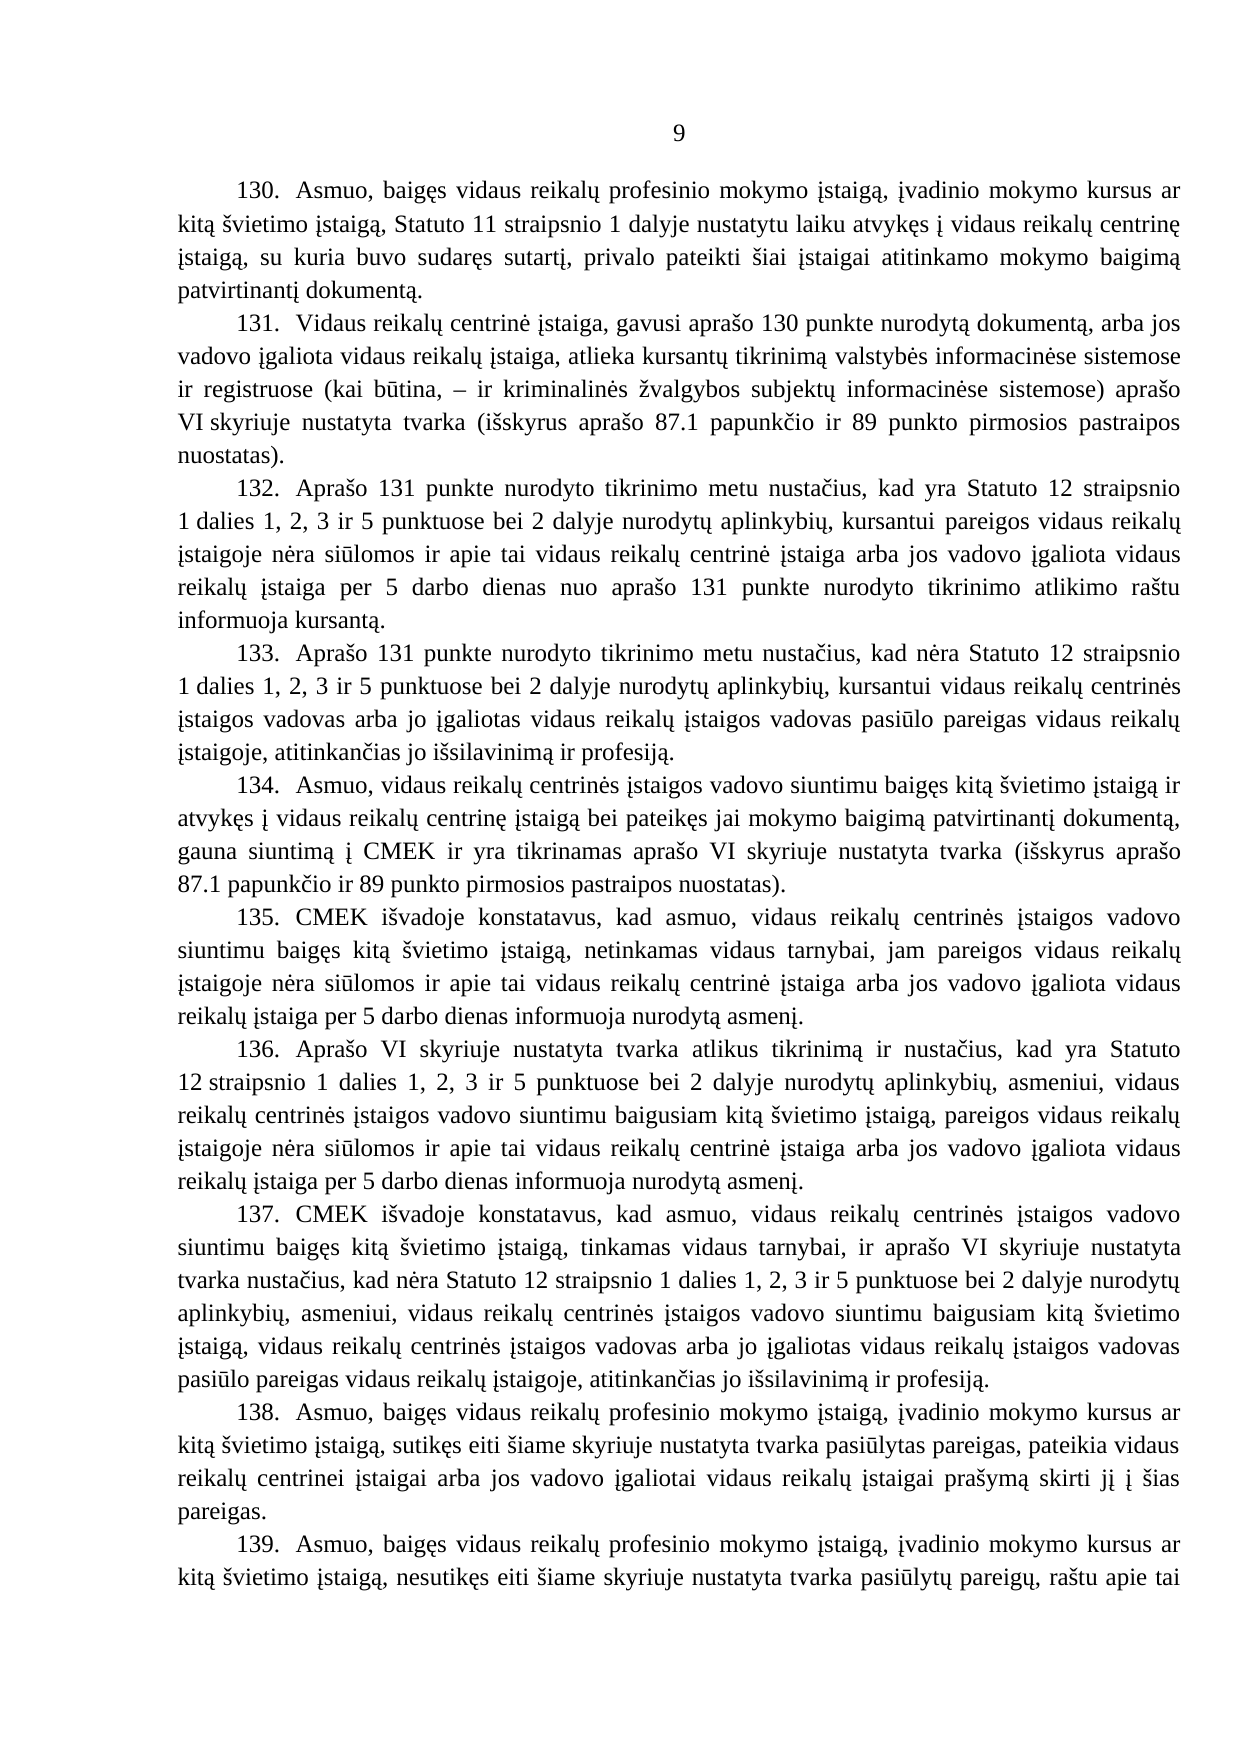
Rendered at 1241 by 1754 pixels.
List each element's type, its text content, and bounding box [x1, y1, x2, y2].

text 133. Aprašo 131 punkte nurodyto tikrinimo metu nustačius, kad nėra Statuto 12 straipsnio 1 dalies 1, 2, 3 ir 5 punktuose bei 2 dalyje nurodytų aplinkybių, kursantui vidaus reikalų centrinės įstaigos vadovas arba jo įgaliotas vidaus reikalų įstaigos vadovas pasiūlo pareigas vidaus reikalų įstaigoje, atitinkančias jo išsilavinimą ir profesiją. [177, 638, 1181, 766]
text 135. CMEK išvadoje konstatavus, kad asmuo, vidaus reikalų centrinės įstaigos vadovo siuntimu baigęs kitą švietimo įstaigą, netinkamas vidaus tarnybai, jam pareigos vidaus reikalų įstaigoje nėra siūlomos ir apie tai vidaus reikalų centrinė įstaiga arba jos vadovo įgaliota vidaus reikalų įstaiga per 5 darbo dienas informuoja nurodytą asmenį. [177, 902, 1181, 1030]
text 139. Asmuo, baigęs vidaus reikalų profesinio mokymo įstaigą, įvadinio mokymo kursus ar kitą švietimo įstaigą, nesutikęs eiti šiame skyriuje nustatyta tvarka pasiūlytų pareigų, raštu apie tai [177, 1529, 1181, 1591]
text 138. Asmuo, baigęs vidaus reikalų profesinio mokymo įstaigą, įvadinio mokymo kursus ar kitą švietimo įstaigą, sutikęs eiti šiame skyriuje nustatyta tvarka pasiūlytas pareigas, pateikia vidaus reikalų centrinei įstaigai arba jos vadovo įgaliotai vidaus reikalų įstaigai prašymą skirti jį į šias pareigas. [177, 1397, 1181, 1525]
text 137. CMEK išvadoje konstatavus, kad asmuo, vidaus reikalų centrinės įstaigos vadovo siuntimu baigęs kitą švietimo įstaigą, tinkamas vidaus tarnybai, ir aprašo VI skyriuje nustatyta tvarka nustačius, kad nėra Statuto 12 straipsnio 1 dalies 1, 2, 3 ir 5 punktuose bei 2 dalyje nurodytų aplinkybių, asmeniui, vidaus reikalų centrinės įstaigos vadovo siuntimu baigusiam kitą švietimo įstaigą, vidaus reikalų centrinės įstaigos vadovas arba jo įgaliotas vidaus reikalų įstaigos vadovas pasiūlo pareigas vidaus reikalų įstaigoje, atitinkančias jo išsilavinimą ir profesiją. [177, 1199, 1181, 1393]
text 136. Aprašo VI skyriuje nustatyta tvarka atlikus tikrinimą ir nustačius, kad yra Statuto 12 straipsnio 1 dalies 1, 2, 3 ir 5 punktuose bei 2 dalyje nurodytų aplinkybių, asmeniui, vidaus reikalų centrinės įstaigos vadovo siuntimu baigusiam kitą švietimo įstaigą, pareigos vidaus reikalų įstaigoje nėra siūlomos ir apie tai vidaus reikalų centrinė įstaiga arba jos vadovo įgaliota vidaus reikalų įstaiga per 5 darbo dienas informuoja nurodytą asmenį. [177, 1034, 1181, 1195]
text 130. Asmuo, baigęs vidaus reikalų profesinio mokymo įstaigą, įvadinio mokymo kursus ar kitą švietimo įstaigą, Statuto 11 straipsnio 1 dalyje nustatytu laiku atvykęs į vidaus reikalų centrinę įstaigą, su kuria buvo sudaręs sutartį, privalo pateikti šiai įstaigai atitinkamo mokymo baigimą patvirtinantį dokumentą. [177, 176, 1181, 303]
text 132. Aprašo 131 punkte nurodyto tikrinimo metu nustačius, kad yra Statuto 12 straipsnio 1 dalies 1, 2, 3 ir 5 punktuose bei 2 dalyje nurodytų aplinkybių, kursantui pareigos vidaus reikalų įstaigoje nėra siūlomos ir apie tai vidaus reikalų centrinė įstaiga arba jos vadovo įgaliota vidaus reikalų įstaiga per 5 darbo dienas nuo aprašo 131 punkte nurodyto tikrinimo atlikimo raštu informuoja kursantą. [177, 473, 1181, 634]
text 131. Vidaus reikalų centrinė įstaiga, gavusi aprašo 130 punkte nurodytą dokumentą, arba jos vadovo įgaliota vidaus reikalų įstaiga, atlieka kursantų tikrinimą valstybės informacinėse sistemose ir registruose (kai būtina, – ir kriminalinės žvalgybos subjektų informacinėse sistemose) aprašo VI skyriuje nustatyta tvarka (išskyrus aprašo 87.1 papunkčio ir 89 punkto pirmosios pastraipos nuostatas). [177, 308, 1181, 468]
text 134. Asmuo, vidaus reikalų centrinės įstaigos vadovo siuntimu baigęs kitą švietimo įstaigą ir atvykęs į vidaus reikalų centrinę įstaigą bei pateikęs jai mokymo baigimą patvirtinantį dokumentą, gauna siuntimą į CMEK ir yra tikrinamas aprašo VI skyriuje nustatyta tvarka (išskyrus aprašo 87.1 papunkčio ir 89 punkto pirmosios pastraipos nuostatas). [177, 770, 1181, 898]
